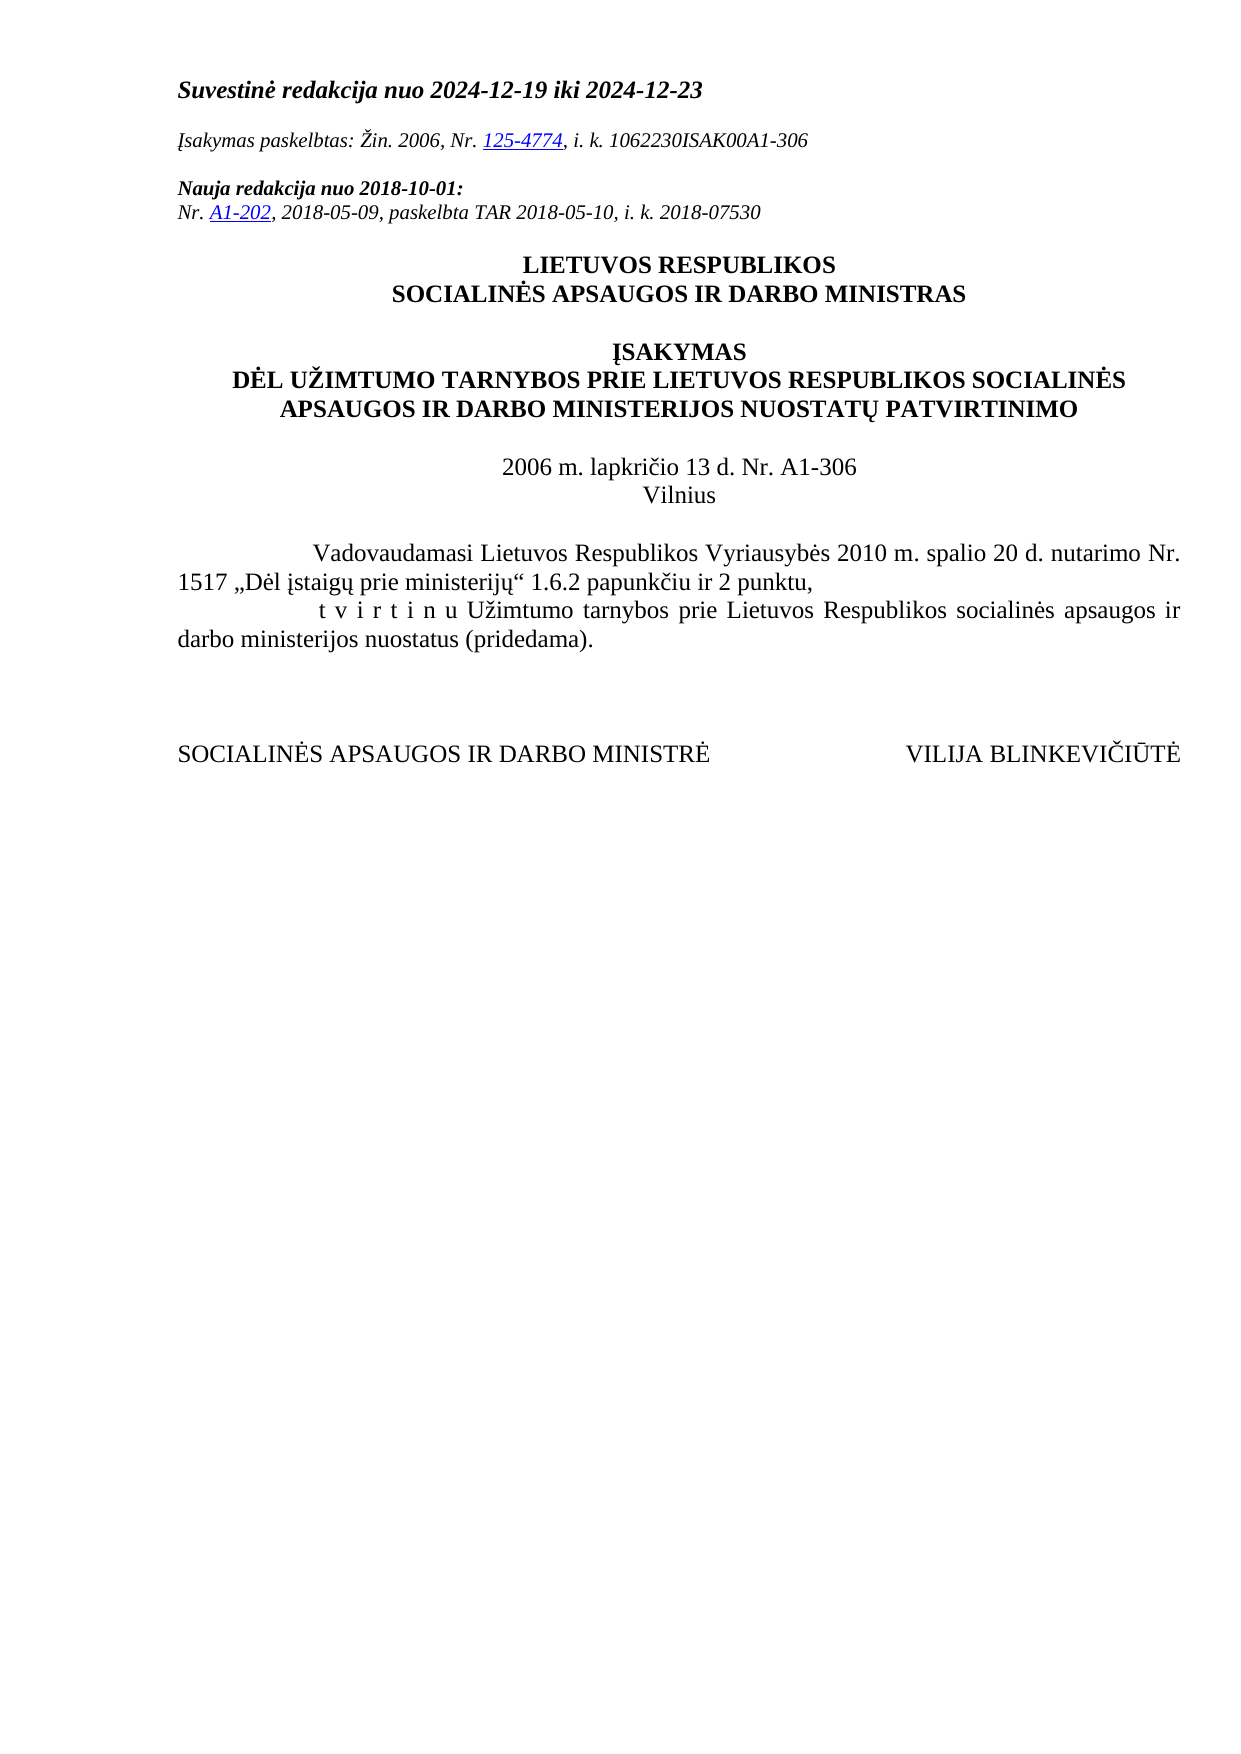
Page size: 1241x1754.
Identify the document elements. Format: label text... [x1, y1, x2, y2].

text LIETUVOS RESPUBLIKOS [177, 250, 1181, 279]
text ĮSAKYMAS [177, 337, 1181, 365]
text Nauja redakcija nuo 2018-10-01: [177, 176, 1181, 200]
text 2006 m. lapkričio 13 d. Nr. A1-306 [177, 452, 1181, 480]
text Nr. A1-202, 2018-05-09, paskelbta TAR 2018-05-10, i. k. 2018-07530 [177, 200, 1181, 224]
text Įsakymas paskelbtas: Žin. 2006, Nr. 125-4774, i. k. 1062230ISAK00A1-306 [177, 128, 1181, 152]
text Suvestinė redakcija nuo 2024-12-19 iki 2024-12-23 [177, 75, 1181, 104]
text Vadovaudamasi Lietuvos Respublikos Vyriausybės 2010 m. spalio 20 d. nutarimo Nr. 1517 „Dėl įstaigų prie ministerijų“ 1.6.2 papunkčiu ir 2 punktu, [177, 538, 1181, 595]
text SOCIALINĖS APSAUGOS IR DARBO MINISTRAS [177, 279, 1181, 308]
text SOCIALINĖS APSAUGOS IR DARBO MINISTRĖ VILIJA BLINKEVIČIŪTĖ [177, 739, 1181, 768]
text Vilnius [177, 480, 1181, 509]
text DĖL UŽIMTUMO TARNYBOS PRIE LIETUVOS RESPUBLIKOS SOCIALINĖS APSAUGOS IR DARBO MINISTERIJOS NUOSTATŲ PATVIRTINIMO [177, 365, 1181, 423]
text t v i r t i n u Užimtumo tarnybos prie Lietuvos Respublikos socialinės apsaugos ir darbo ministerijos nuostatus (pridedama). [177, 595, 1181, 653]
